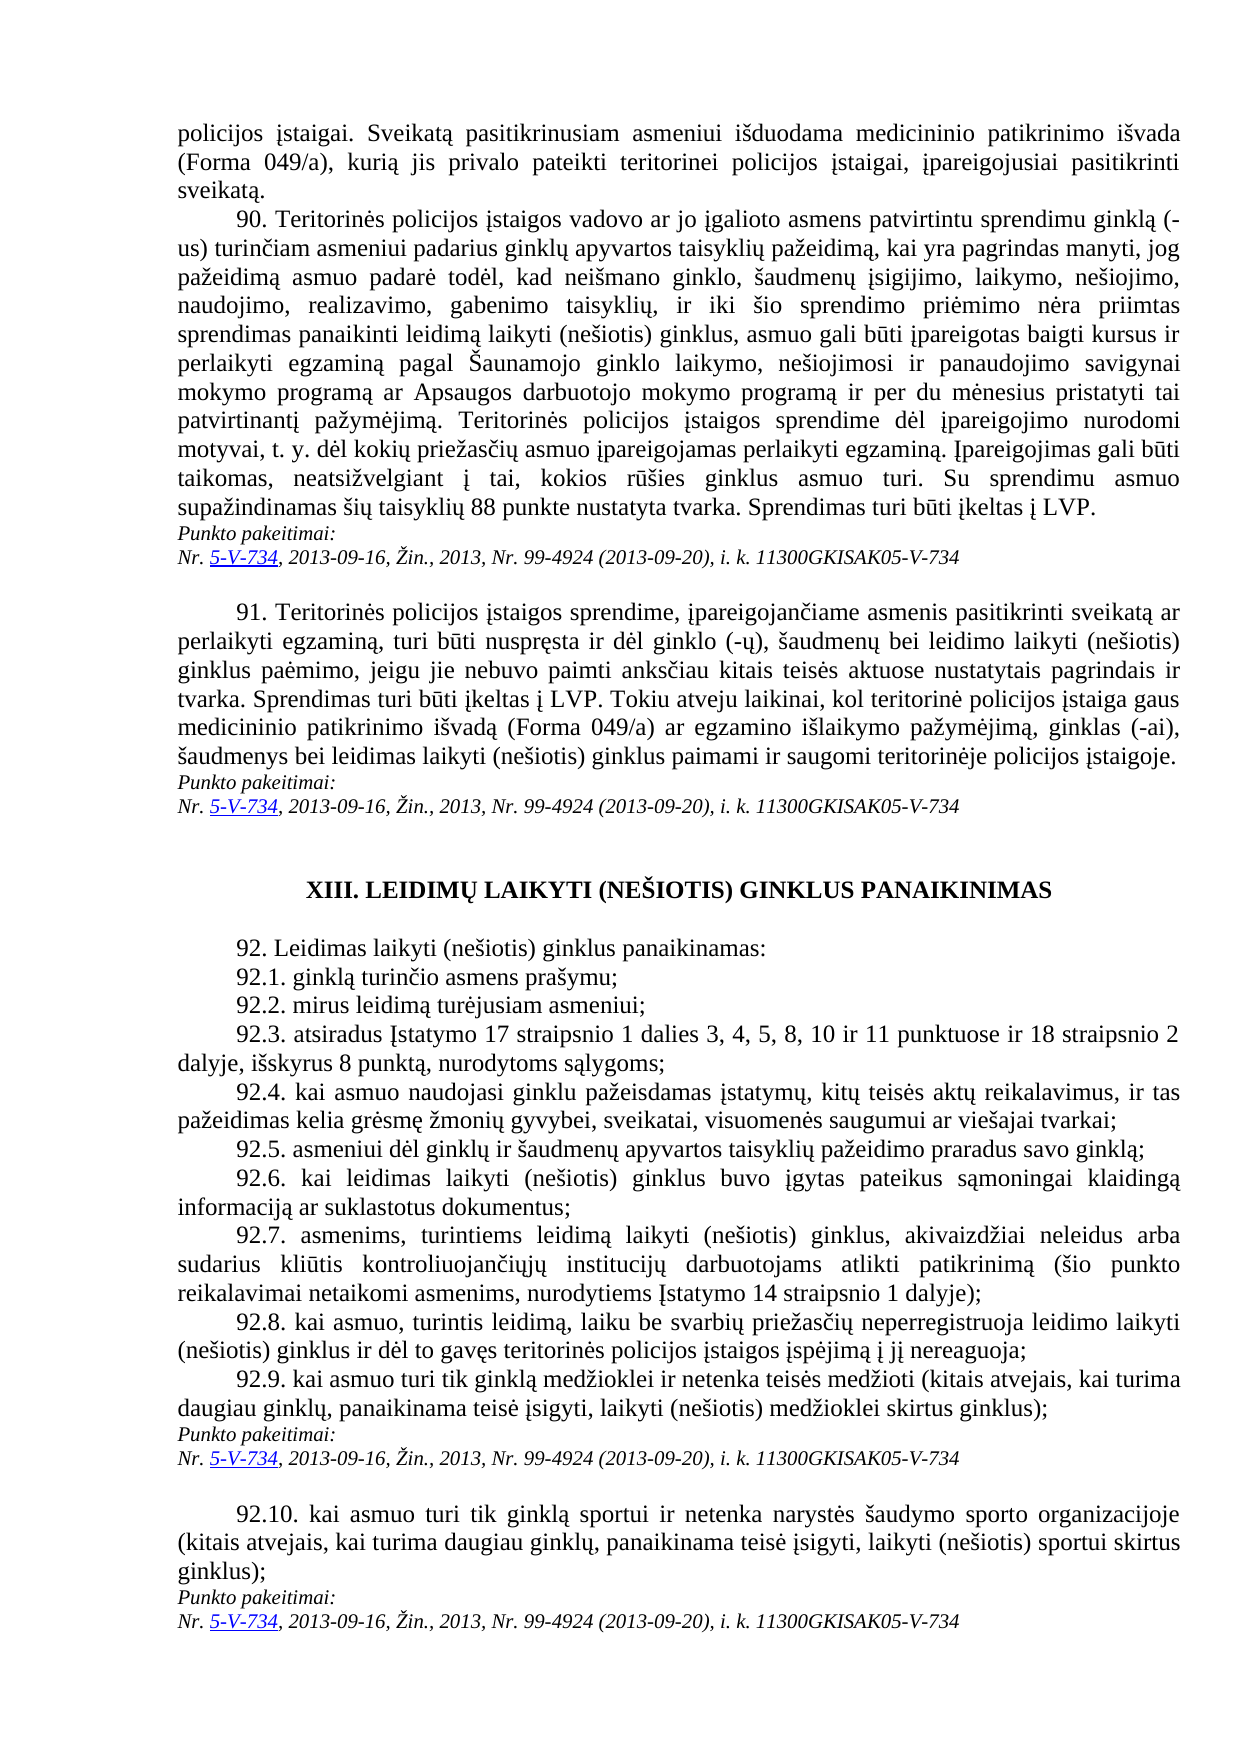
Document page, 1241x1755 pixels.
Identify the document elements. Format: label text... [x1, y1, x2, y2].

text 92.8. kai asmuo, turintis leidimą, laiku be svarbių priežasčių neperregistruoja leidimo laikyti (nešiotis) ginklus ir dėl to gavęs teritorinės policijos įstaigos įspėjimą į jį nereaguoja; [177, 1307, 1181, 1364]
text Punkto pakeitimai: [177, 521, 1181, 545]
text Punkto pakeitimai: [177, 1585, 1181, 1609]
text 92.6. kai leidimas laikyti (nešiotis) ginklus buvo įgytas pateikus sąmoningai klaidingą informaciją ar suklastotus dokumentus; [177, 1163, 1181, 1221]
text 92.10. kai asmuo turi tik ginklą sportui ir netenka narystės šaudymo sporto organizacijoje (kitais atvejais, kai turima daugiau ginklų, panaikinama teisė įsigyti, laikyti (nešiotis) sportui skirtus ginklus); [177, 1499, 1181, 1585]
text 92.1. ginklą turinčio asmens prašymu; [177, 962, 1181, 991]
text 92. Leidimas laikyti (nešiotis) ginklus panaikinamas: [177, 933, 1181, 962]
text Nr. 5-V-734, 2013-09-16, Žin., 2013, Nr. 99-4924 (2013-09-20), i. k. 11300GKISAK05-V-734 [177, 794, 1181, 818]
text Nr. 5-V-734, 2013-09-16, Žin., 2013, Nr. 99-4924 (2013-09-20), i. k. 11300GKISAK05-V-734 [177, 1446, 1181, 1470]
text 92.5. asmeniui dėl ginklų ir šaudmenų apyvartos taisyklių pažeidimo praradus savo ginklą; [177, 1134, 1181, 1163]
text 92.3. atsiradus Įstatymo 17 straipsnio 1 dalies 3, 4, 5, 8, 10 ir 11 punktuose ir 18 straipsnio 2 dalyje, išskyrus 8 punktą, nurodytoms sąlygoms; [177, 1019, 1181, 1077]
text policijos įstaigai. Sveikatą pasitikrinusiam asmeniui išduodama medicininio patikrinimo išvada (Forma 049/a), kurią jis privalo pateikti teritorinei policijos įstaigai, įpareigojusiai pasitikrinti sveikatą. [177, 118, 1181, 204]
text 92.2. mirus leidimą turėjusiam asmeniui; [177, 991, 1181, 1019]
text Nr. 5-V-734, 2013-09-16, Žin., 2013, Nr. 99-4924 (2013-09-20), i. k. 11300GKISAK05-V-734 [177, 545, 1181, 569]
text Punkto pakeitimai: [177, 1422, 1181, 1446]
text 92.9. kai asmuo turi tik ginklą medžioklei ir netenka teisės medžioti (kitais atvejais, kai turima daugiau ginklų, panaikinama teisė įsigyti, laikyti (nešiotis) medžioklei skirtus ginklus); [177, 1364, 1181, 1422]
text Punkto pakeitimai: [177, 770, 1181, 794]
text 92.7. asmenims, turintiems leidimą laikyti (nešiotis) ginklus, akivaizdžiai neleidus arba sudarius kliūtis kontroliuojančiųjų institucijų darbuotojams atlikti patikrinimą (šio punkto reikalavimai netaikomi asmenims, nurodytiems Įstatymo 14 straipsnio 1 dalyje); [177, 1221, 1181, 1307]
text 92.4. kai asmuo naudojasi ginklu pažeisdamas įstatymų, kitų teisės aktų reikalavimus, ir tas pažeidimas kelia grėsmę žmonių gyvybei, sveikatai, visuomenės saugumui ar viešajai tvarkai; [177, 1077, 1181, 1134]
text XIII. LEIDIMŲ LAIKYTI (NEŠIOTIS) GINKLUS PANAIKINIMAS [177, 876, 1181, 904]
text 90. Teritorinės policijos įstaigos vadovo ar jo įgalioto asmens patvirtintu sprendimu ginklą (-us) turinčiam asmeniui padarius ginklų apyvartos taisyklių pažeidimą, kai yra pagrindas manyti, jog pažeidimą asmuo padarė todėl, kad neišmano ginklo, šaudmenų įsigijimo, laikymo, nešiojimo, naudojimo, realizavimo, gabenimo taisyklių, ir iki šio sprendimo priėmimo nėra priimtas sprendimas panaikinti leidimą laikyti (nešiotis) ginklus, asmuo gali būti įpareigotas baigti kursus ir perlaikyti egzaminą pagal Šaunamojo ginklo laikymo, nešiojimosi ir panaudojimo savigynai mokymo programą ar Apsaugos darbuotojo mokymo programą ir per du mėnesius pristatyti tai patvirtinantį pažymėjimą. Teritorinės policijos įstaigos sprendime dėl įpareigojimo nurodomi motyvai, t. y. dėl kokių priežasčių asmuo įpareigojamas perlaikyti egzaminą. Įpareigojimas gali būti taikomas, neatsižvelgiant į tai, kokios rūšies ginklus asmuo turi. Su sprendimu asmuo supažindinamas šių taisyklių 88 punkte nustatyta tvarka. Sprendimas turi būti įkeltas į LVP. [177, 204, 1181, 521]
text 91. Teritorinės policijos įstaigos sprendime, įpareigojančiame asmenis pasitikrinti sveikatą ar perlaikyti egzaminą, turi būti nuspręsta ir dėl ginklo (-ų), šaudmenų bei leidimo laikyti (nešiotis) ginklus paėmimo, jeigu jie nebuvo paimti anksčiau kitais teisės aktuose nustatytais pagrindais ir tvarka. Sprendimas turi būti įkeltas į LVP. Tokiu atveju laikinai, kol teritorinė policijos įstaiga gaus medicininio patikrinimo išvadą (Forma 049/a) ar egzamino išlaikymo pažymėjimą, ginklas (-ai), šaudmenys bei leidimas laikyti (nešiotis) ginklus paimami ir saugomi teritorinėje policijos įstaigoje. [177, 597, 1181, 770]
text Nr. 5-V-734, 2013-09-16, Žin., 2013, Nr. 99-4924 (2013-09-20), i. k. 11300GKISAK05-V-734 [177, 1609, 1181, 1633]
